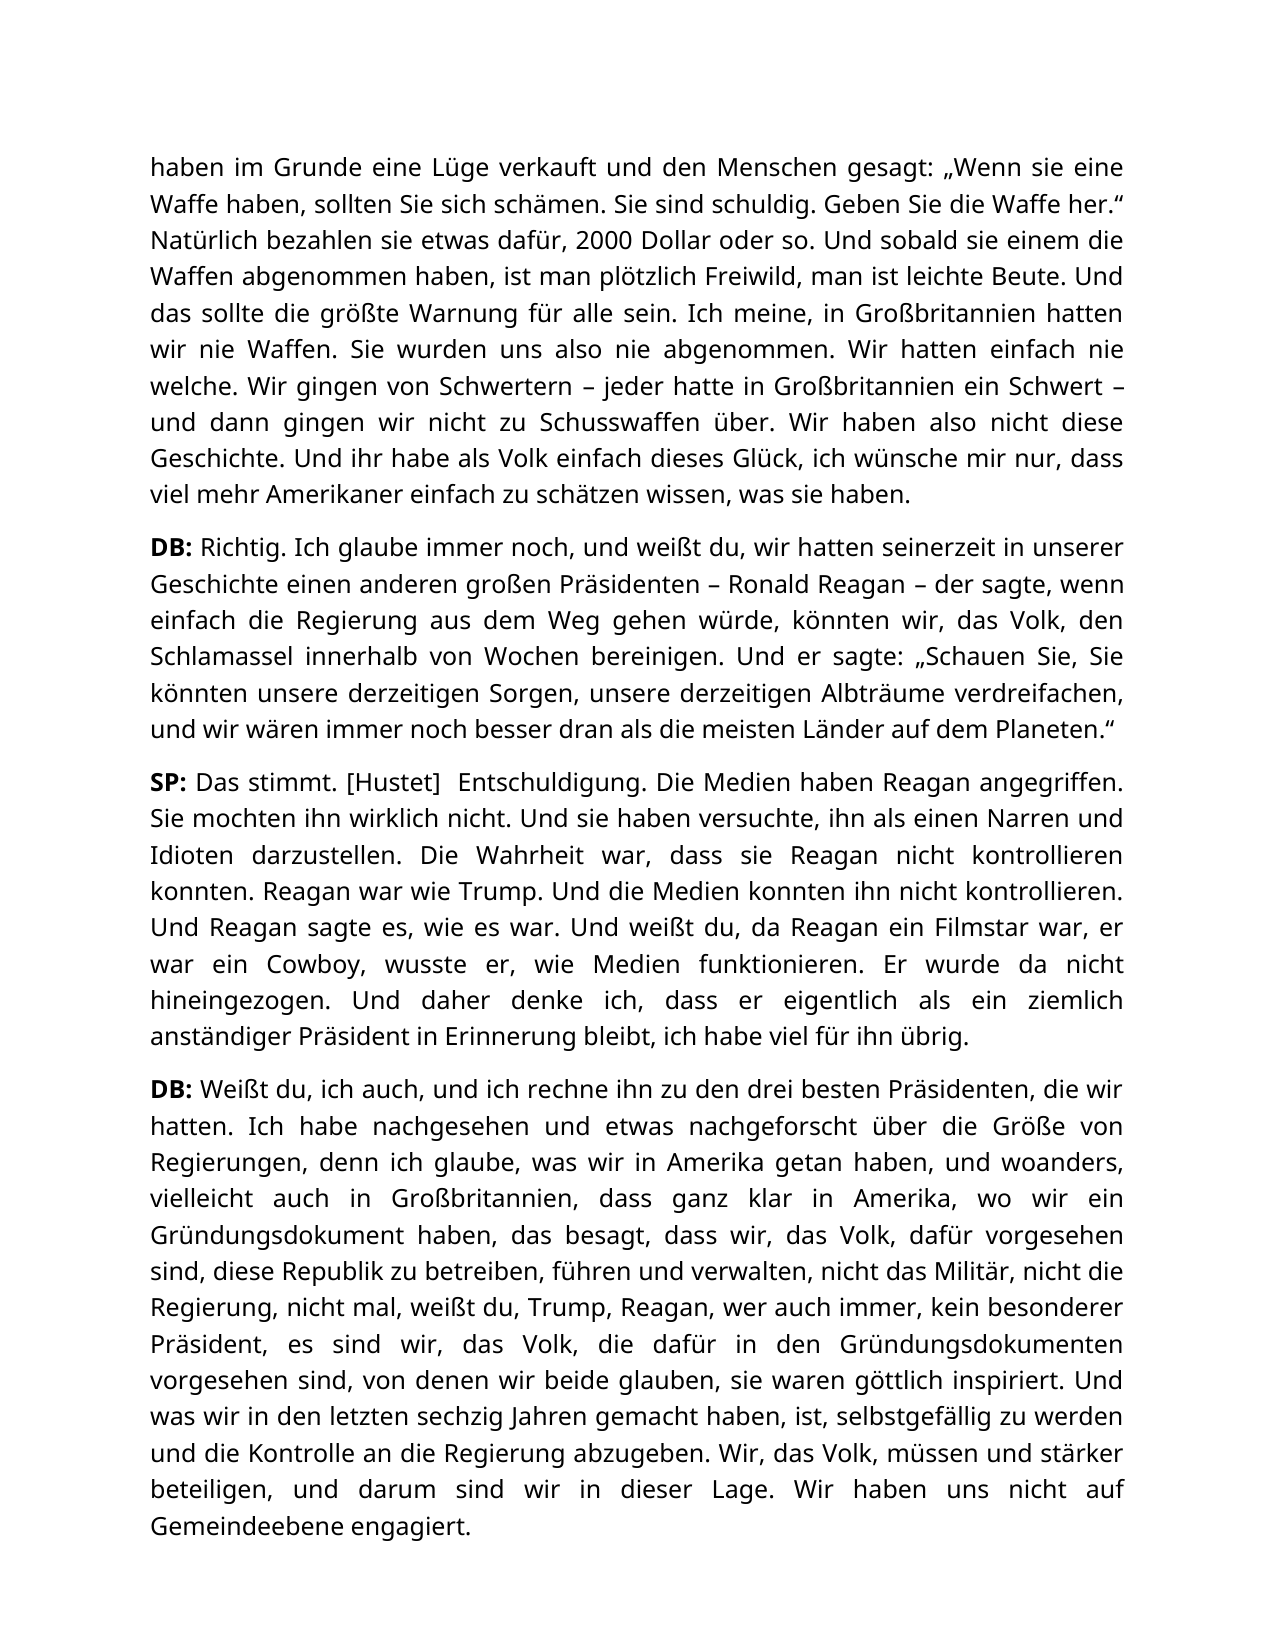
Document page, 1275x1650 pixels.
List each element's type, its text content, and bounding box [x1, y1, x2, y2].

text DB: Richtig. Ich glaube immer noch, und weißt du, wir hatten seinerzeit in unserer Geschichte einen anderen großen Präsidenten – Ronald Reagan – der sagte, wenn einfach die Regierung aus dem Weg gehen würde, könnten wir, das Volk, den Schlamassel innerhalb von Wochen bereinigen. Und er sagte: „Schauen Sie, Sie könnten unsere derzeitigen Sorgen, unsere derzeitigen Albträume verdreifachen, und wir wären immer noch besser dran als die meisten Länder auf dem Planeten.“ [150, 530, 1125, 746]
text DB: Weißt du, ich auch, und ich rechne ihn zu den drei besten Präsidenten, die wir hatten. Ich habe nachgesehen und etwas nachgeforscht über die Größe von Regierungen, denn ich glaube, was wir in Amerika getan haben, und woanders, vielleicht auch in Großbritannien, dass ganz klar in Amerika, wo wir ein Gründungsdokument haben, das besagt, dass wir, das Volk, dafür vorgesehen sind, diese Republik zu betreiben, führen und verwalten, nicht das Militär, nicht die Regierung, nicht mal, weißt du, Trump, Reagan, wer auch immer, kein besonderer Präsident, es sind wir, das Volk, die dafür in den Gründungsdokumenten vorgesehen sind, von denen wir beide glauben, sie waren göttlich inspiriert. Und was wir in den letzten sechzig Jahren gemacht haben, ist, selbstgefällig zu werden und die Kontrolle an die Regierung abzugeben. Wir, das Volk, müssen und stärker beteiligen, und darum sind wir in dieser Lage. Wir haben uns nicht auf Gemeindeebene engagiert. [150, 1072, 1125, 1542]
text haben im Grunde eine Lüge verkauft und den Menschen gesagt: „Wenn sie eine Waffe haben, sollten Sie sich schämen. Sie sind schuldig. Geben Sie die Waffe her.“ Natürlich bezahlen sie etwas dafür, 2000 Dollar oder so. Und sobald sie einem die Waffen abgenommen haben, ist man plötzlich Freiwild, man ist leichte Beute. Und das sollte die größte Warnung für alle sein. Ich meine, in Großbritannien hatten wir nie Waffen. Sie wurden uns also nie abgenommen. Wir hatten einfach nie welche. Wir gingen von Schwertern – jeder hatte in Großbritannien ein Schwert – und dann gingen wir nicht zu Schusswaffen über. Wir haben also nicht diese Geschichte. Und ihr habe als Volk einfach dieses Glück, ich wünsche mir nur, dass viel mehr Amerikaner einfach zu schätzen wissen, was sie haben. [150, 150, 1125, 511]
text SP: Das stimmt. [Hustet] Entschuldigung. Die Medien haben Reagan angegriffen. Sie mochten ihn wirklich nicht. Und sie haben versuchte, ihn als einen Narren und Idioten darzustellen. Die Wahrheit war, dass sie Reagan nicht kontrollieren konnten. Reagan war wie Trump. Und die Medien konnten ihn nicht kontrollieren. Und Reagan sagte es, wie es war. Und weißt du, da Reagan ein Filmstar war, er war ein Cowboy, wusste er, wie Medien funktionieren. Er wurde da nicht hineingezogen. Und daher denke ich, dass er eigentlich als ein ziemlich anständiger Präsident in Erinnerung bleibt, ich habe viel für ihn übrig. [150, 764, 1125, 1053]
